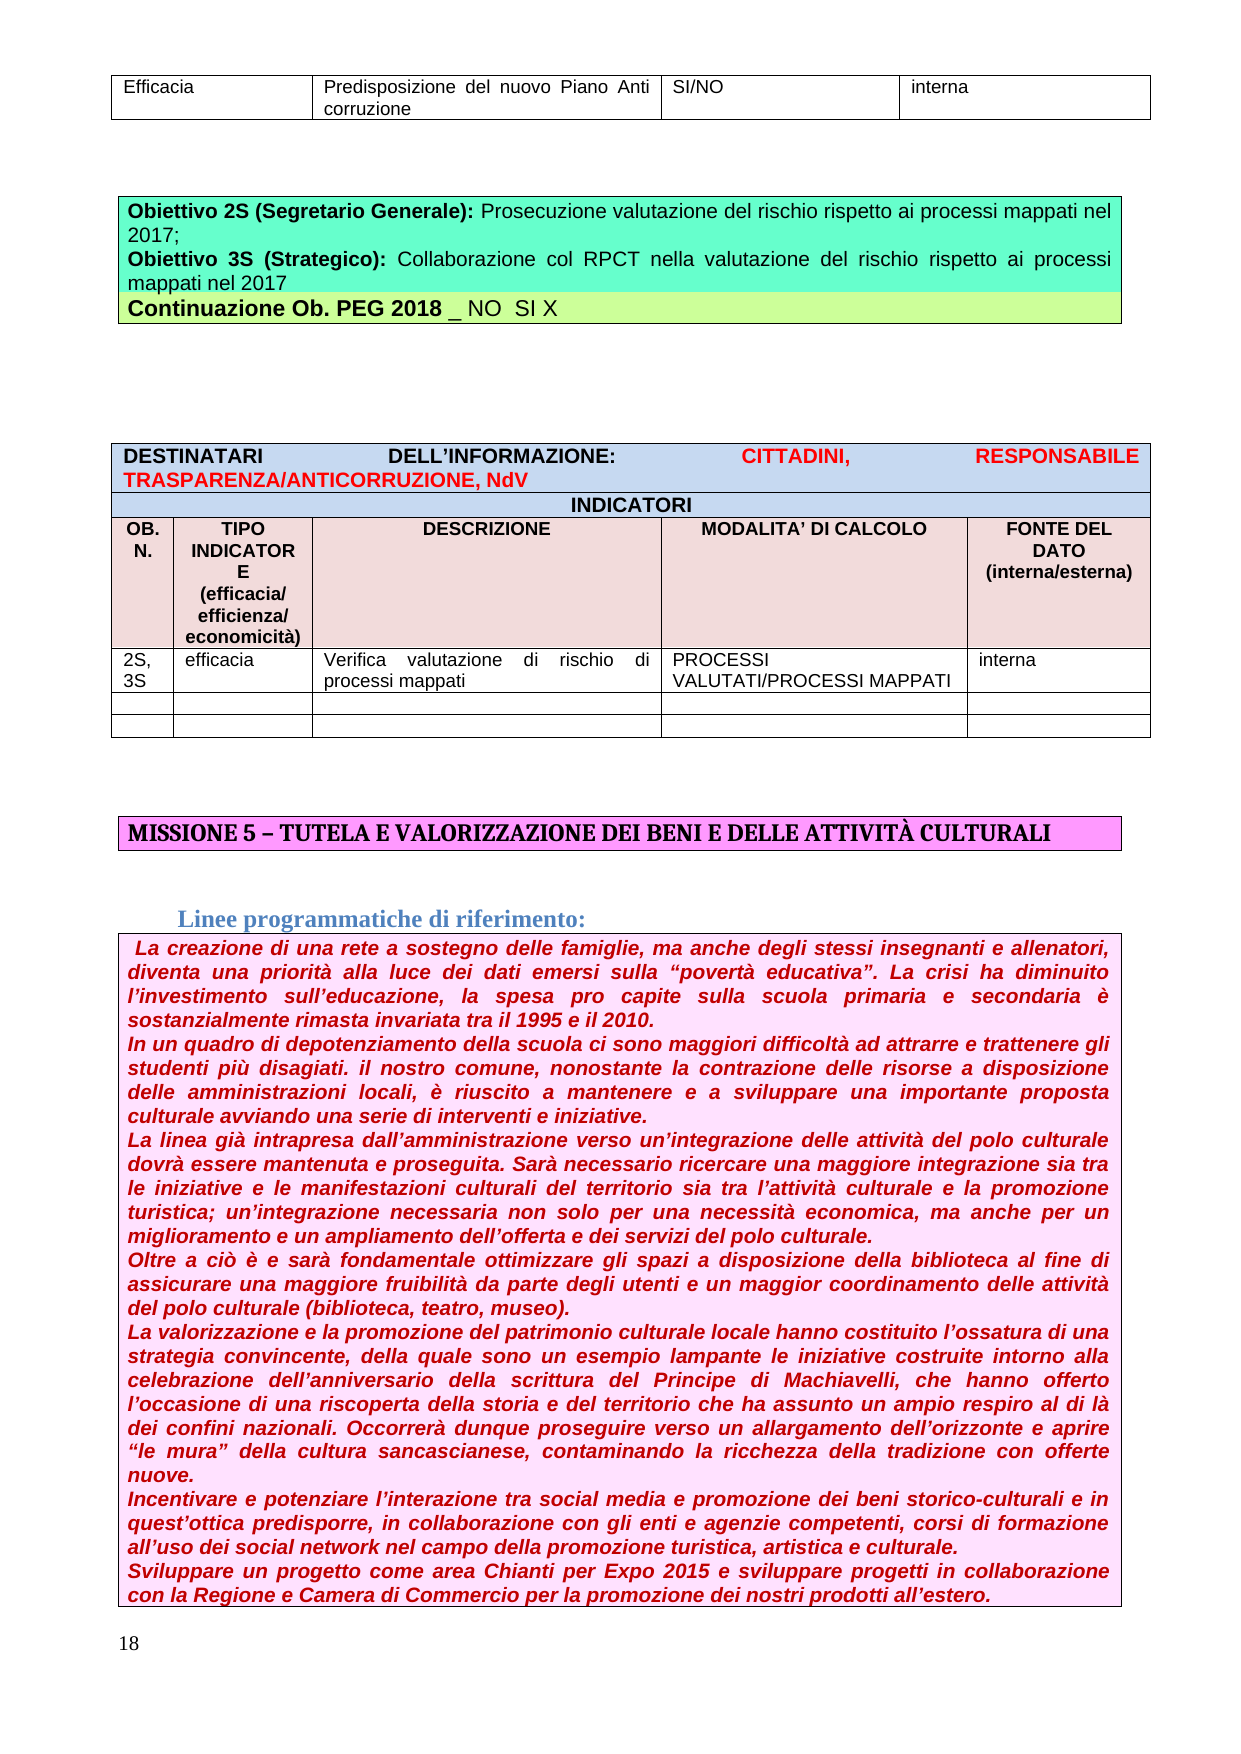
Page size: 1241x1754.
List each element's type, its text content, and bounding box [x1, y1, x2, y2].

text MISSIONE 5 – TUTELA E VALORIZZAZIONE DEI BENI E DELLE ATTIVITÀ CULTURALI [119, 817, 1121, 850]
table_header DESTINATARI DELL’INFORMAZIONE: CITTADINI, RESPONSABILE TRASPARENZA/ANTICORRUZIONE, NdV [112, 444, 1150, 492]
table_cell 2S, 3S [112, 649, 173, 692]
text Obiettivo 3S (Strategico): Collaborazione col RPCT nella valutazione del rischio rispetto ai processi mappati nel 2017 [119, 244, 1121, 292]
text La creazione di una rete a sostegno delle famiglie, ma anche degli stessi insegnanti e allenatori, diventa una priorità alla luce dei dati emersi sulla “povertà educativa”. La crisi ha diminuito l’investimento sull’educazione, la spesa pro capite sulla scuola primaria e secondaria è sostanzialmente rimasta invariata tra il 1995 e il 2010. [119, 934, 1121, 1029]
text La linea già intrapresa dall’amministrazione verso un’integrazione delle attività del polo culturale dovrà essere mantenuta e proseguita. Sarà necessario ricercare una maggiore integrazione sia tra le iniziative e le manifestazioni culturali del territorio sia tra l’attività culturale e la promozione turistica; un’integrazione necessaria non solo per una necessità economica, ma anche per un miglioramento e un ampliamento dell’offerta e dei servizi del polo culturale. [119, 1125, 1121, 1244]
table_cell TIPO INDICATORE (efficacia/efficienza/economicità) [174, 518, 312, 647]
table_cell SI/NO [662, 76, 899, 119]
table_cell FONTE DEL DATO (interna/esterna) [968, 518, 1150, 647]
text Linee programmatiche di riferimento: [118, 904, 1122, 933]
table_cell INDICATORI [112, 493, 1150, 517]
text Continuazione Ob. PEG 2018 _ NO SI X [119, 292, 1121, 323]
table_cell efficacia [174, 649, 312, 692]
table_cell [313, 715, 661, 737]
table_cell [313, 693, 661, 714]
table_cell [112, 715, 173, 737]
text Sviluppare un progetto come area Chianti per Expo 2015 e sviluppare progetti in collaborazione con la Regione e Camera di Commercio per la promozione dei nostri prodotti all’estero. [119, 1556, 1121, 1606]
table_cell MODALITA’ DI CALCOLO [662, 518, 967, 647]
text La valorizzazione e la promozione del patrimonio culturale locale hanno costituito l’ossatura di una strategia convincente, della quale sono un esempio lampante le iniziative costruite intorno alla celebrazione dell’anniversario della scrittura del Principe di Machiavelli, che hanno offerto l’occasione di una riscoperta della storia e del territorio che ha assunto un ampio respiro al di là dei confini nazionali. Occorrerà dunque proseguire verso un allargamento dell’orizzonte e aprire “le mura” della cultura sancascianese, contaminando la ricchezza della tradizione con offerte nuove. [119, 1316, 1121, 1484]
table_cell [662, 693, 967, 714]
table_cell [662, 715, 967, 737]
table_cell [112, 693, 173, 714]
table_cell DESCRIZIONE [313, 518, 661, 647]
text Incentivare e potenziare l’interazione tra social media e promozione dei beni storico-culturali e in quest’ottica predisporre, in collaborazione con gli enti e agenzie competenti, corsi di formazione all’uso dei social network nel campo della promozione turistica, artistica e culturale. [119, 1484, 1121, 1556]
table_cell [174, 693, 312, 714]
table_cell [968, 693, 1150, 714]
table_cell interna [900, 76, 1150, 119]
table_cell OB. N. [112, 518, 173, 647]
table_cell [174, 715, 312, 737]
text In un quadro di depotenziamento della scuola ci sono maggiori difficoltà ad attrarre e trattenere gli studenti più disagiati. il nostro comune, nonostante la contrazione delle risorse a disposizione delle amministrazioni locali, è riuscito a mantenere e a sviluppare una importante proposta culturale avviando una serie di interventi e iniziative. [119, 1029, 1121, 1125]
table_cell Efficacia [112, 76, 312, 119]
table_cell Predisposizione del nuovo Piano Anti corruzione [313, 76, 661, 119]
table_cell PROCESSI VALUTATI/PROCESSI MAPPATI [662, 649, 967, 692]
table_cell Verifica valutazione di rischio di processi mappati [313, 649, 661, 692]
table_cell [968, 715, 1150, 737]
text Obiettivo 2S (Segretario Generale): Prosecuzione valutazione del rischio rispetto ai processi mappati nel 2017; [119, 197, 1121, 244]
text Oltre a ciò è e sarà fondamentale ottimizzare gli spazi a disposizione della biblioteca al fine di assicurare una maggiore fruibilità da parte degli utenti e un maggior coordinamento delle attività del polo culturale (biblioteca, teatro, museo). [119, 1244, 1121, 1316]
table_cell interna [968, 649, 1150, 692]
